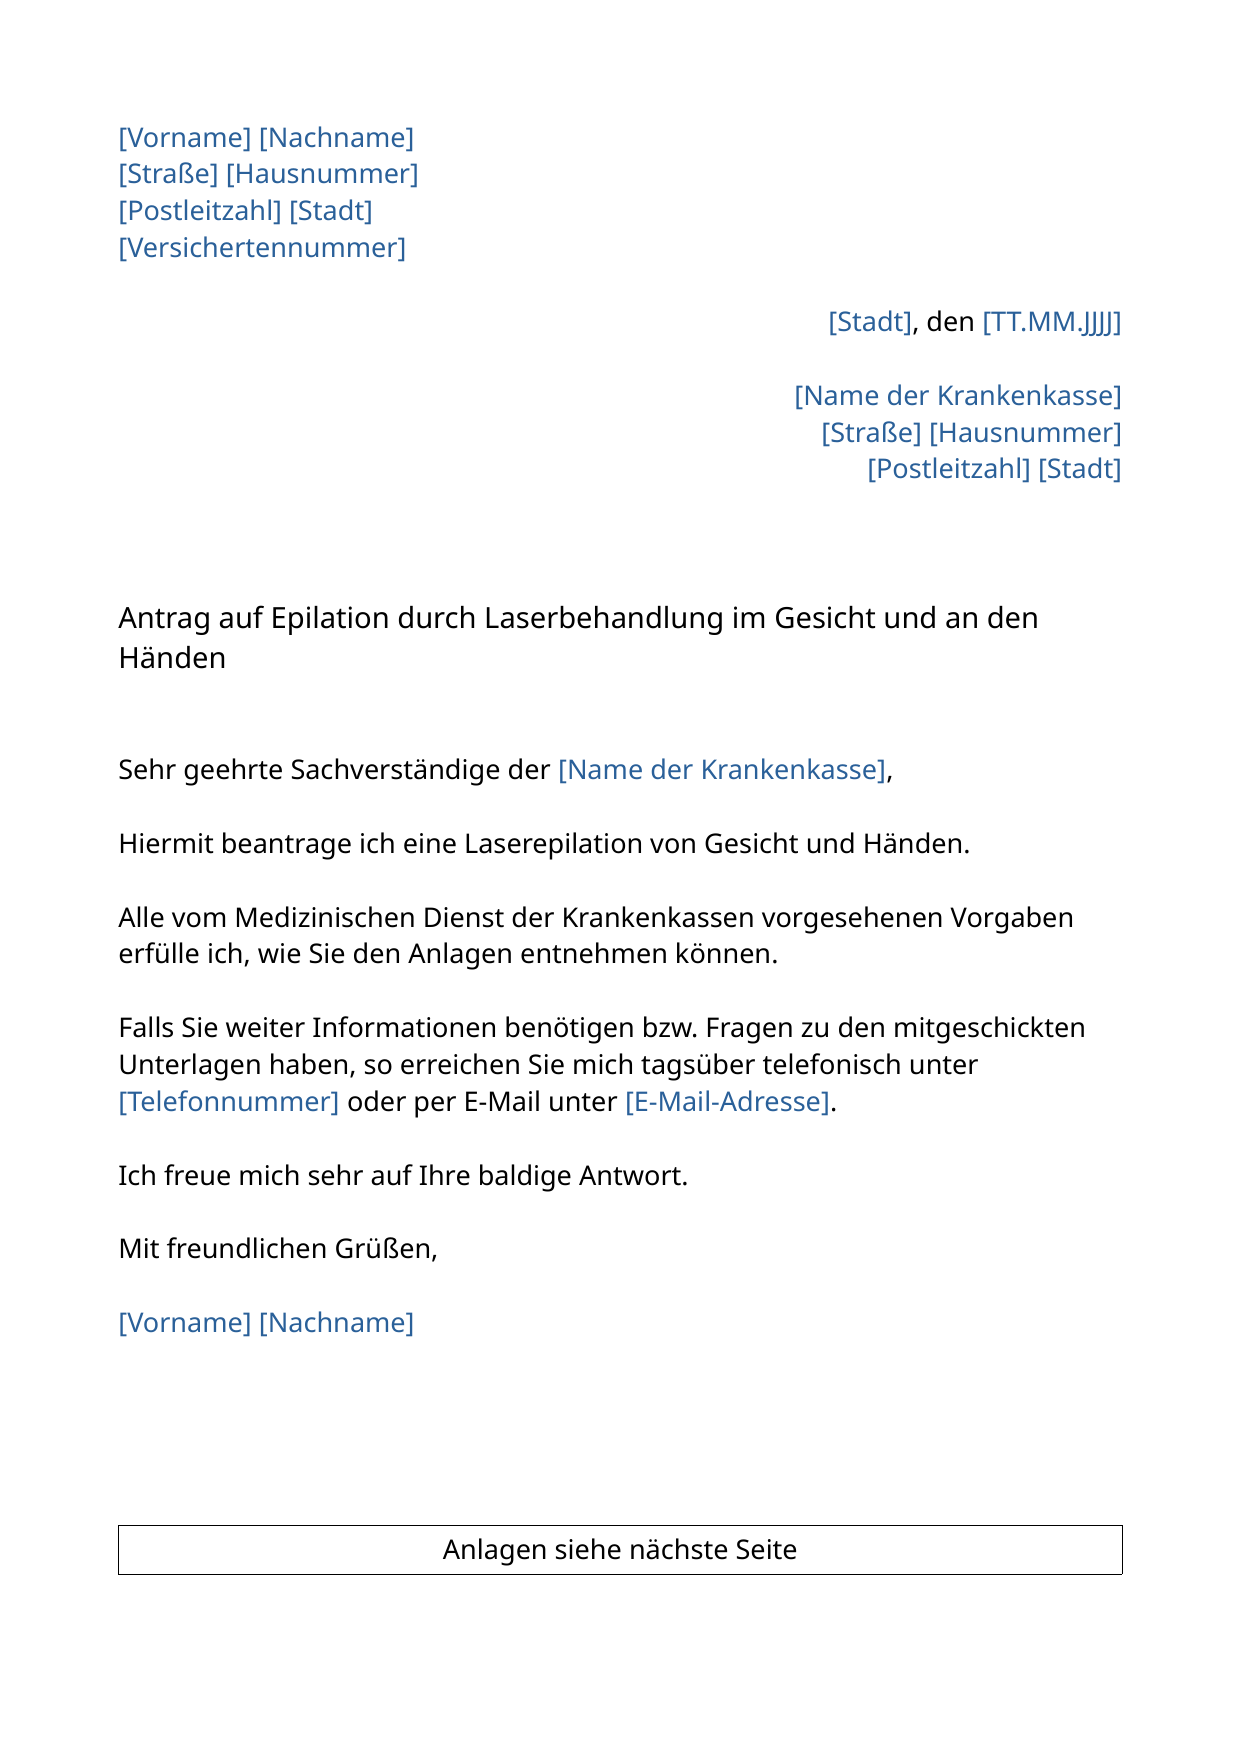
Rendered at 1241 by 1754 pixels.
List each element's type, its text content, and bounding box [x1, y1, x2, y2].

text [Postleitzahl] [Stadt] [118, 450, 1122, 487]
text Antrag auf Epilation durch Laserbehandlung im Gesicht und an den Händen [118, 597, 1122, 677]
text [Name der Krankenkasse] [118, 376, 1122, 413]
text [Straße] [Hausnummer] [118, 413, 1122, 450]
text [Stadt], den [TT.MM.JJJJ] [118, 302, 1122, 339]
text [Straße] [Hausnummer] [118, 155, 1122, 192]
text Mit freundlichen Grüßen, [118, 1230, 1122, 1267]
text Sehr geehrte Sachverständige der [Name der Krankenkasse], [118, 751, 1122, 787]
text Falls Sie weiter Informationen benötigen bzw. Fragen zu den mitgeschickten Unterlagen haben, so erreichen Sie mich tagsüber telefonisch unter [Telefonnummer] oder per E-Mail unter [E-Mail-Adresse]. [118, 1009, 1122, 1119]
text [Vorname] [Nachname] [118, 118, 1122, 155]
text [Vorname] [Nachname] [118, 1304, 1122, 1341]
text Ich freue mich sehr auf Ihre baldige Antwort. [118, 1156, 1122, 1193]
text Alle vom Medizinischen Dienst der Krankenkassen vorgesehenen Vorgaben erfülle ich, wie Sie den Anlagen entnehmen können. [118, 898, 1122, 972]
text Hiermit beantrage ich eine Laserepilation von Gesicht und Händen. [118, 824, 1122, 861]
table_header Anlagen siehe nächste Seite [119, 1526, 1122, 1573]
text [Versichertennummer] [118, 229, 1122, 266]
text [Postleitzahl] [Stadt] [118, 192, 1122, 229]
